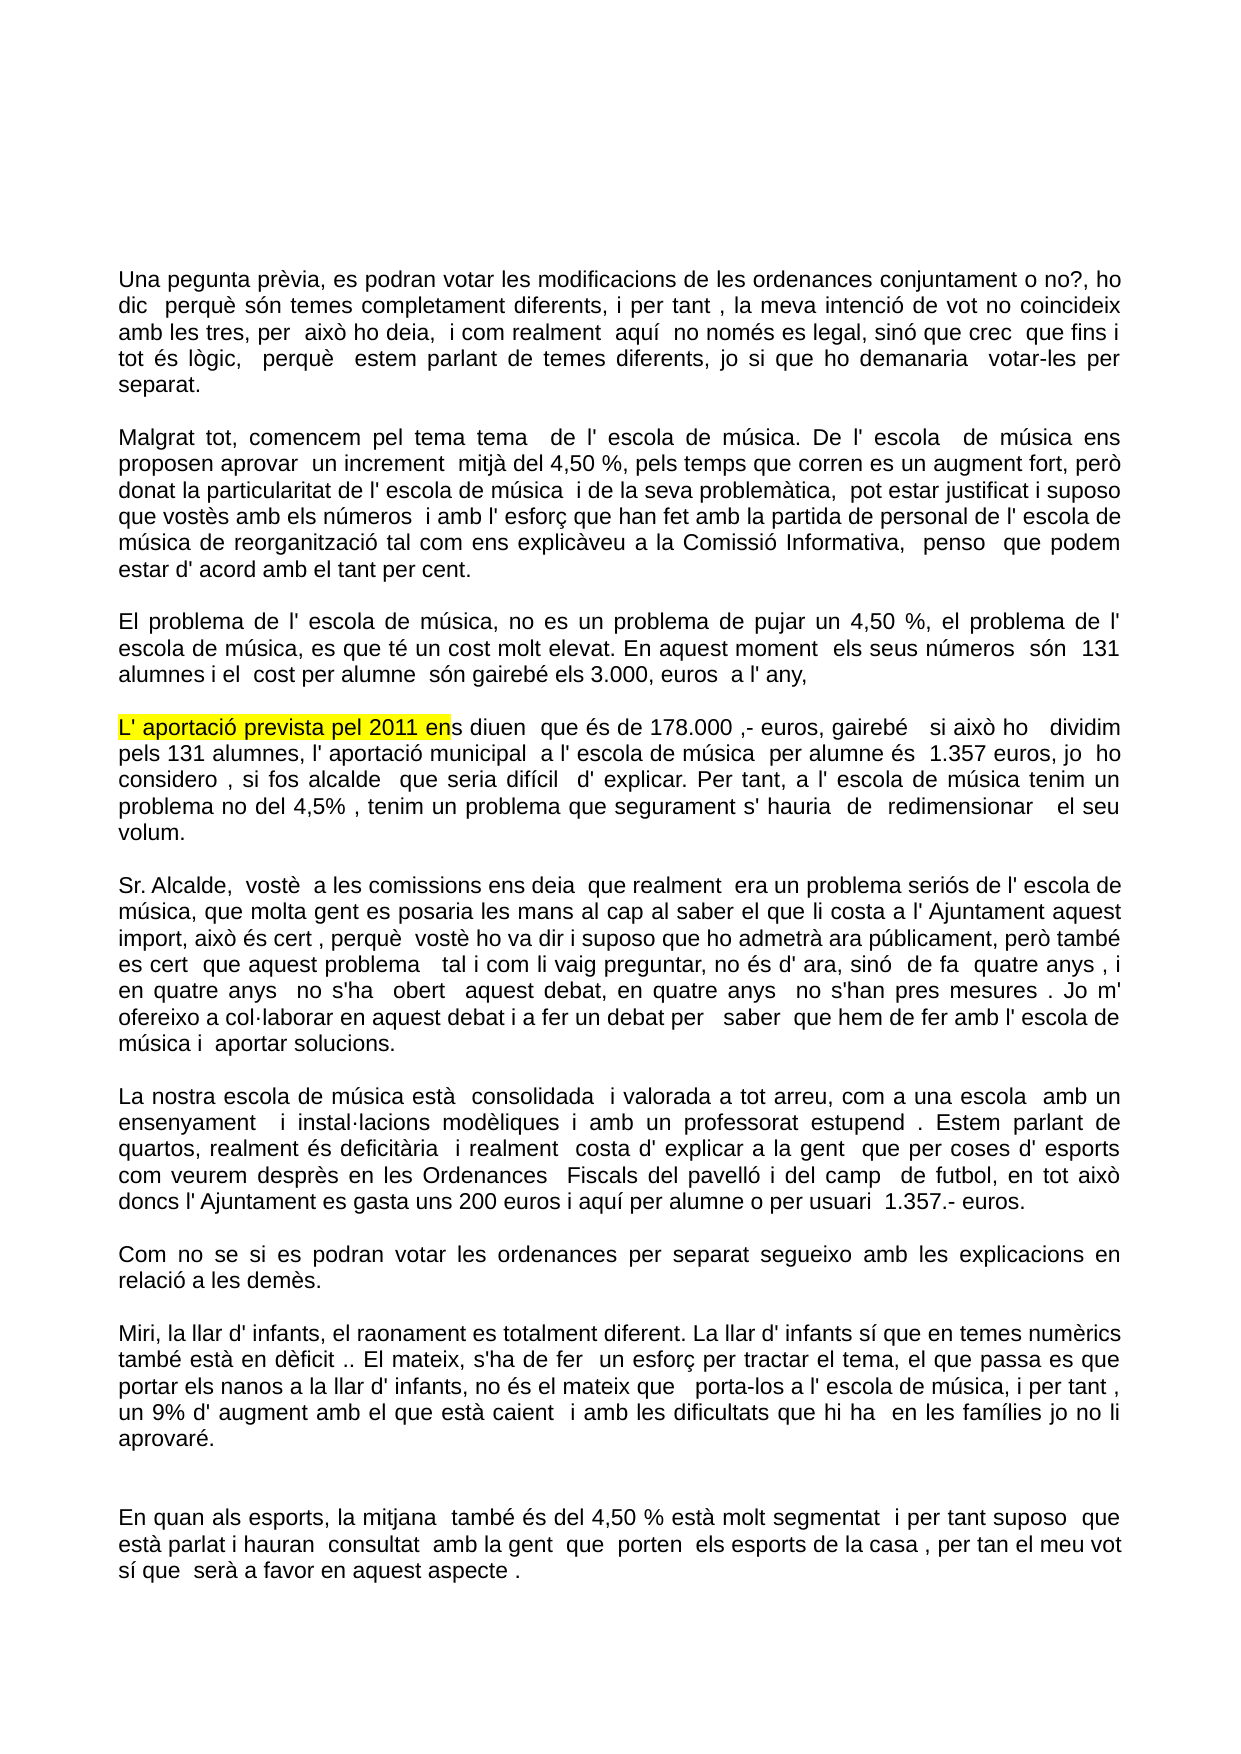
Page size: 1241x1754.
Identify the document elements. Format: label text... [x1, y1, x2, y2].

text Malgrat tot, comencem pel tema tema de l' escola de música. De l' escola de música ens proposen aprovar un increment mitjà del 4,50 %, pels temps que corren es un augment fort, però donat la particularitat de l' escola de música i de la seva problemàtica, pot estar justificat i suposo que vostès amb els números i amb l' esforç que han fet amb la partida de personal de l' escola de música de reorganització tal com ens explicàveu a la Comissió Informativa, penso que podem estar d' acord amb el tant per cent. [118, 424, 1122, 582]
text L' aportació prevista pel 2011 ens diuen que és de 178.000 ,- euros, gairebé si això ho dividim pels 131 alumnes, l' aportació municipal a l' escola de música per alumne és 1.357 euros, jo ho considero , si fos alcalde que seria difícil d' explicar. Per tant, a l' escola de música tenim un problema no del 4,5% , tenim un problema que segurament s' hauria de redimensionar el seu volum. [118, 714, 1122, 846]
text Sr. Alcalde, vostè a les comissions ens deia que realment era un problema seriós de l' escola de música, que molta gent es posaria les mans al cap al saber el que li costa a l' Ajuntament aquest import, això és cert , perquè vostè ho va dir i suposo que ho admetrà ara públicament, però també es cert que aquest problema tal i com li vaig preguntar, no és d' ara, sinó de fa quatre anys , i en quatre anys no s'ha obert aquest debat, en quatre anys no s'han pres mesures . Jo m' ofereixo a col·laborar en aquest debat i a fer un debat per saber que hem de fer amb l' escola de música i aportar solucions. [118, 872, 1122, 1056]
text Com no se si es podran votar les ordenances per separat segueixo amb les explicacions en relació a les demès. [118, 1241, 1122, 1293]
text La nostra escola de música està consolidada i valorada a tot arreu, com a una escola amb un ensenyament i instal·lacions modèliques i amb un professorat estupend . Estem parlant de quartos, realment és deficitària i realment costa d' explicar a la gent que per coses d' esports com veurem desprès en les Ordenances Fiscals del pavelló i del camp de futbol, en tot això doncs l' Ajuntament es gasta uns 200 euros i aquí per alumne o per usuari 1.357.- euros. [118, 1083, 1122, 1214]
text Una pegunta prèvia, es podran votar les modificacions de les ordenances conjuntament o no?, ho dic perquè són temes completament diferents, i per tant , la meva intenció de vot no coincideix amb les tres, per això ho deia, i com realment aquí no només es legal, sinó que crec que fins i tot és lògic, perquè estem parlant de temes diferents, jo si que ho demanaria votar-les per separat. [118, 266, 1122, 397]
text Miri, la llar d' infants, el raonament es totalment diferent. La llar d' infants sí que en temes numèrics també està en dèficit .. El mateix, s'ha de fer un esforç per tractar el tema, el que passa es que portar els nanos a la llar d' infants, no és el mateix que porta-los a l' escola de música, i per tant , un 9% d' augment amb el que està caient i amb les dificultats que hi ha en les famílies jo no li aprovaré. [118, 1320, 1122, 1452]
text El problema de l' escola de música, no es un problema de pujar un 4,50 %, el problema de l' escola de música, es que té un cost molt elevat. En aquest moment els seus números són 131 alumnes i el cost per alumne són gairebé els 3.000, euros a l' any, [118, 608, 1122, 687]
text En quan als esports, la mitjana també és del 4,50 % està molt segmentat i per tant suposo que està parlat i hauran consultat amb la gent que porten els esports de la casa , per tan el meu vot sí que serà a favor en aquest aspecte . [118, 1504, 1122, 1583]
